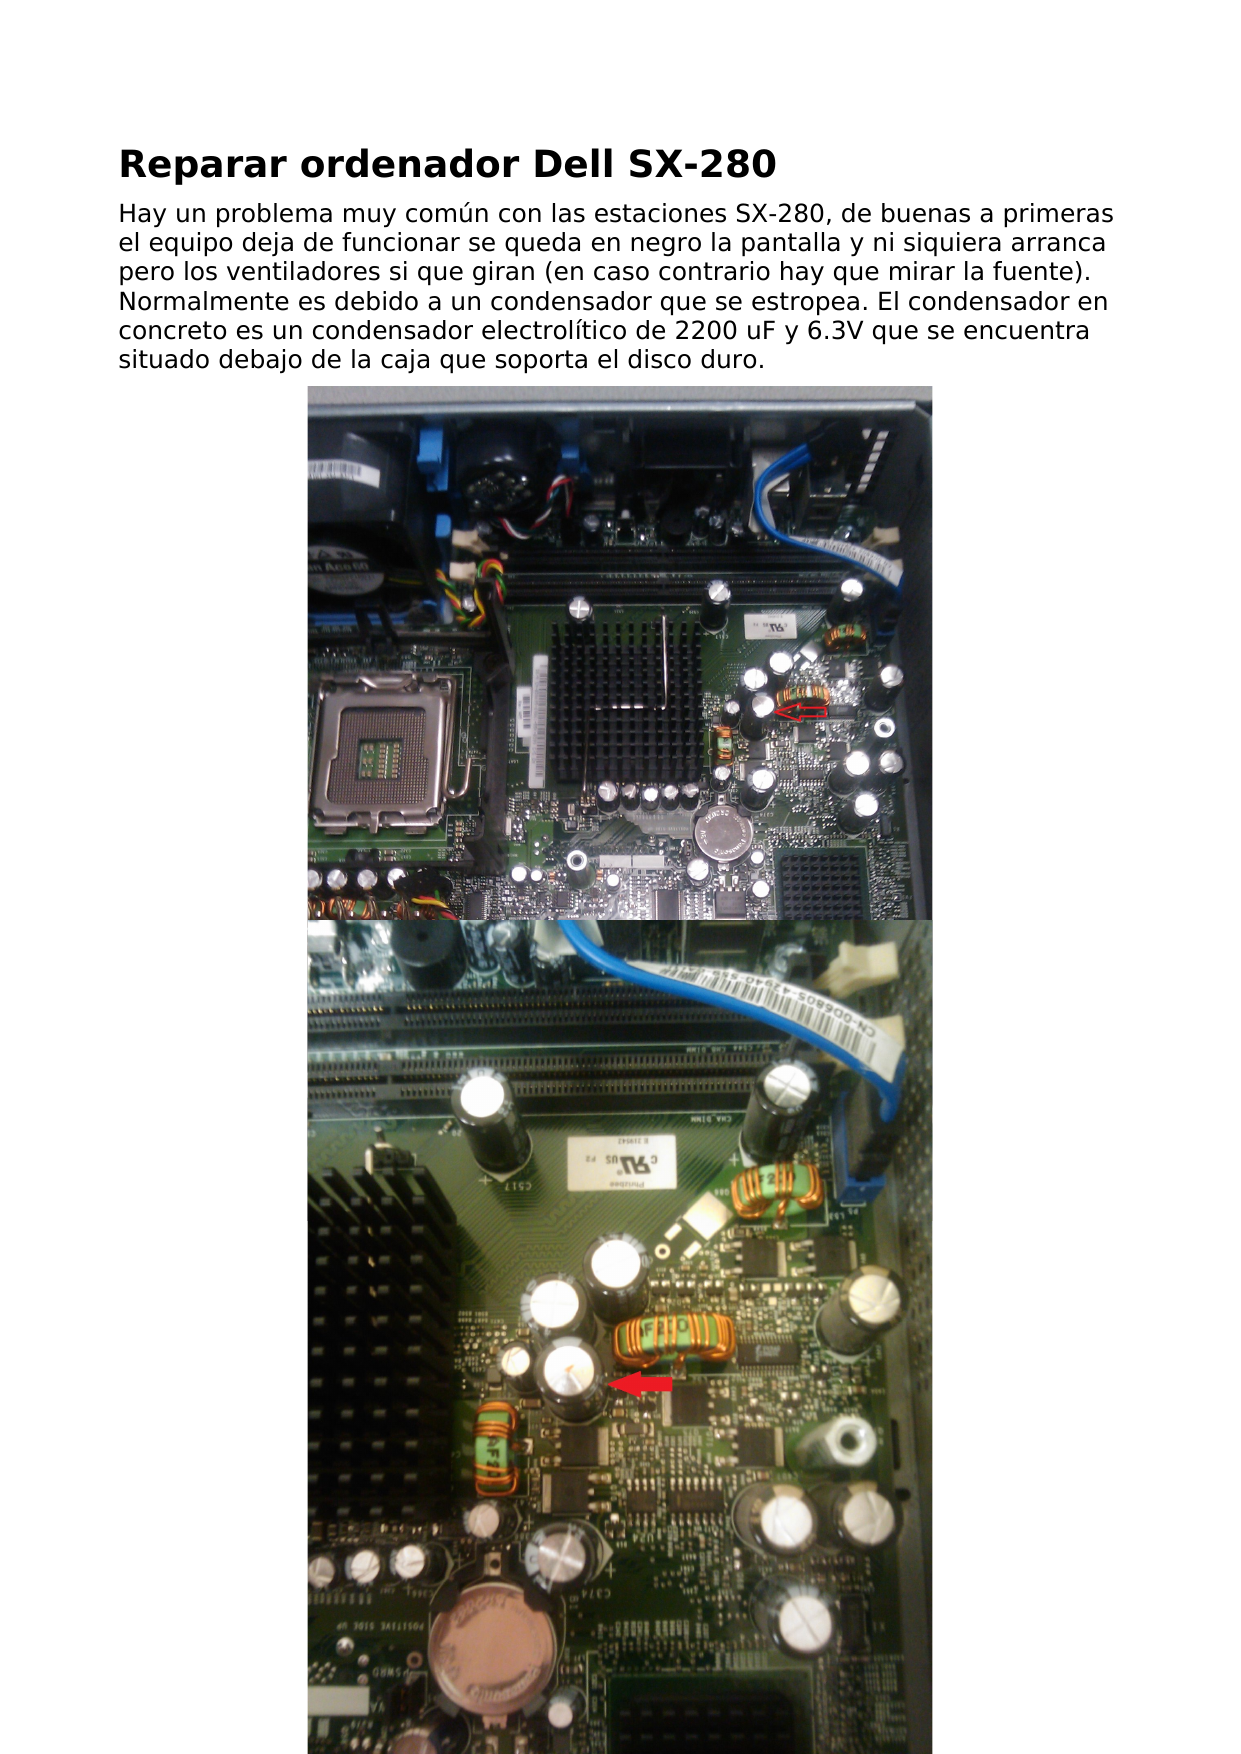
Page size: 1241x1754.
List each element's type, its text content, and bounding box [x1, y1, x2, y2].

text Hay un problema muy común con las estaciones SX-280, de buenas a primeras el equipo deja de funcionar se queda en negro la pantalla y ni siquiera arranca pero los ventiladores si que giran (en caso contrario hay que mirar la fuente). Normalmente es debido a un condensador que se estropea. El condensador en concreto es un condensador electrolítico de 2200 uF y 6.3V que se encuentra situado debajo de la caja que soporta el disco duro. [118, 199, 1122, 374]
subtitle Reparar ordenador Dell SX-280 [118, 143, 1122, 187]
picture [307, 386, 933, 1754]
